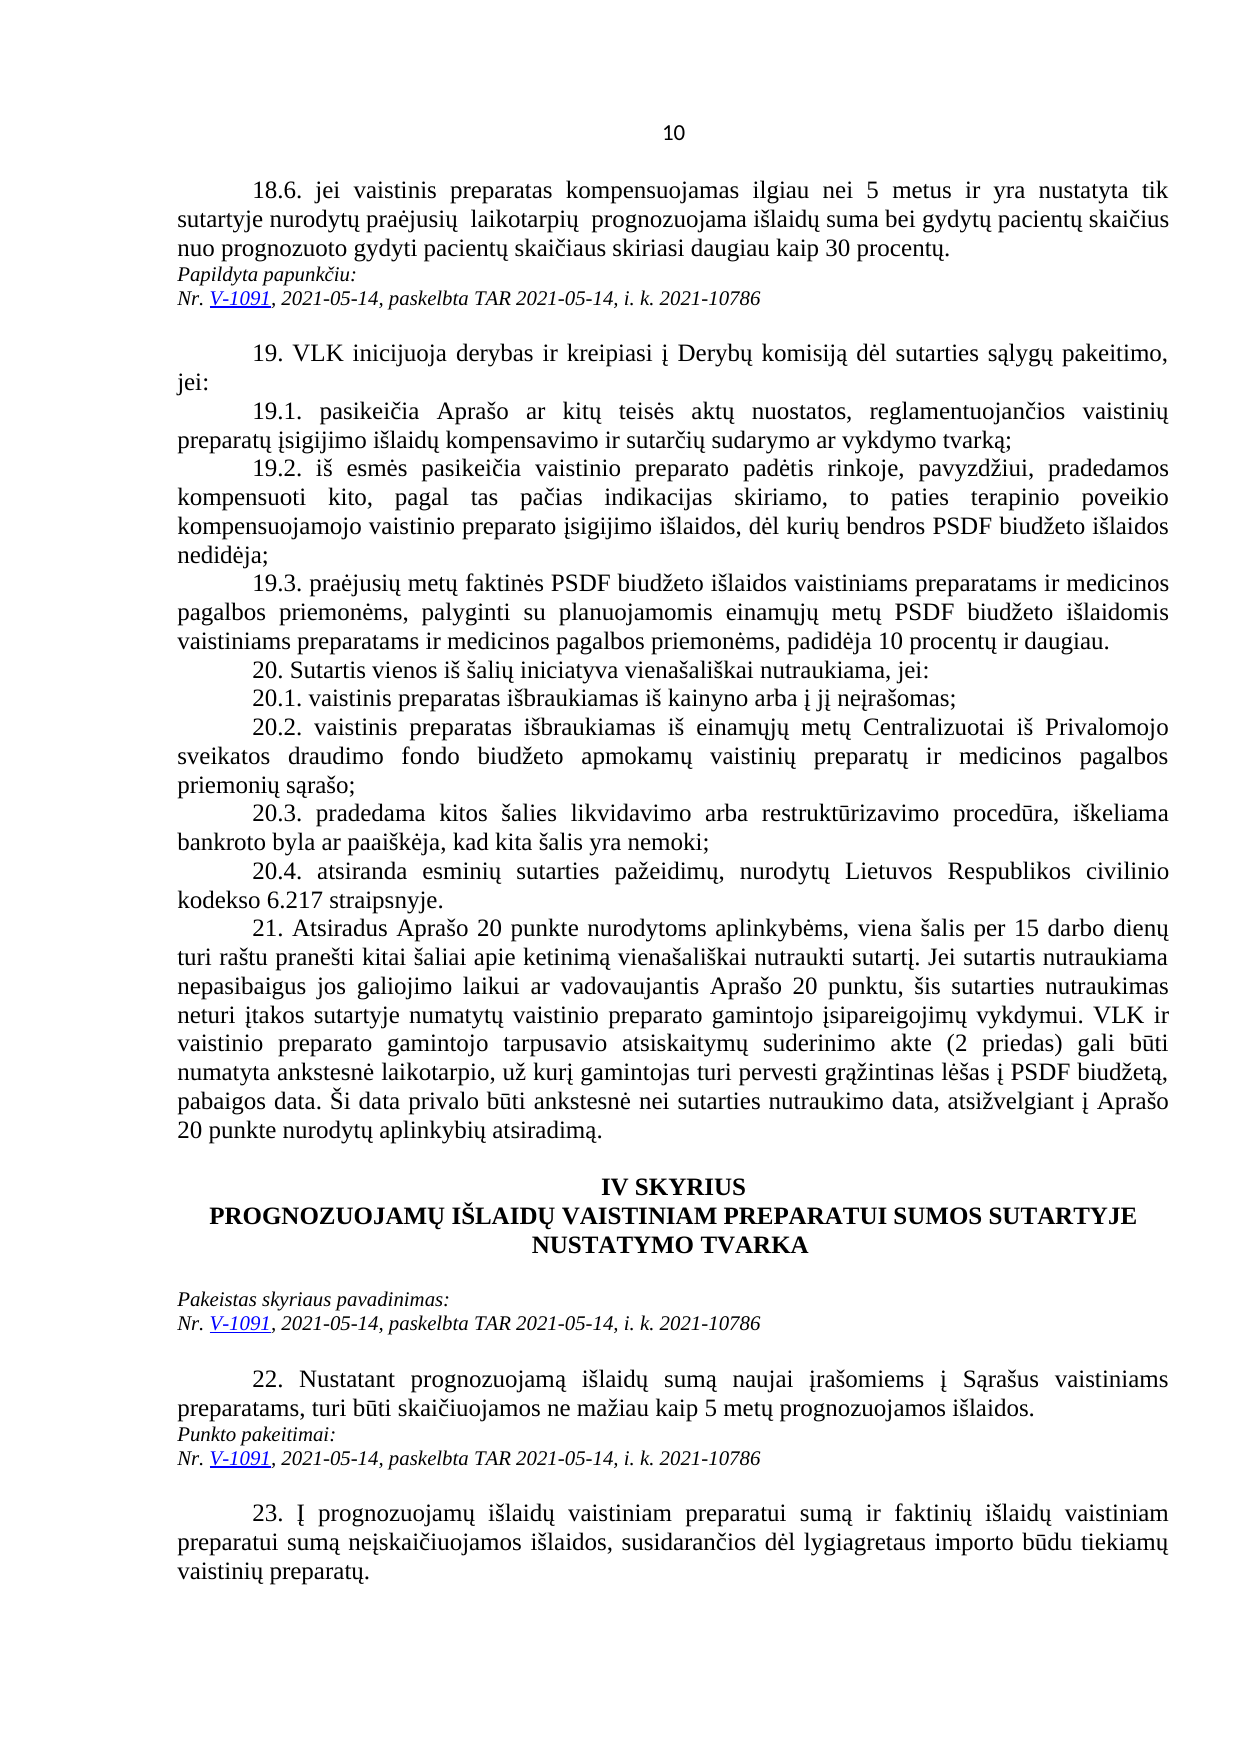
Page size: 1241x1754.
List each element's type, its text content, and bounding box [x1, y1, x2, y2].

text PROGNOZUOJAMŲ IŠLAIDŲ VAISTINIAM PREPARATUI SUMOS SUTARTYJE NUSTATYMO TVARKA [177, 1201, 1170, 1258]
text 20.2. vaistinis preparatas išbraukiamas iš einamųjų metų Centralizuotai iš Privalomojo sveikatos draudimo fondo biudžeto apmokamų vaistinių preparatų ir medicinos pagalbos priemonių sąrašo; [177, 712, 1170, 798]
text Nr. V-1091, 2021-05-14, paskelbta TAR 2021-05-14, i. k. 2021-10786 [177, 286, 1170, 310]
text 19. VLK inicijuoja derybas ir kreipiasi į Derybų komisiją dėl sutarties sąlygų pakeitimo, jei: [177, 338, 1170, 396]
text Punkto pakeitimai: [177, 1422, 1170, 1446]
text 20.4. atsiranda esminių sutarties pažeidimų, nurodytų Lietuvos Respublikos civilinio kodekso 6.217 straipsnyje. [177, 856, 1170, 913]
text 21. Atsiradus Aprašo 20 punkte nurodytoms aplinkybėms, viena šalis per 15 darbo dienų turi raštu pranešti kitai šaliai apie ketinimą vienašališkai nutraukti sutartį. Jei sutartis nutraukiama nepasibaigus jos galiojimo laikui ar vadovaujantis Aprašo 20 punktu, šis sutarties nutraukimas neturi įtakos sutartyje numatytų vaistinio preparato gamintojo įsipareigojimų vykdymui. VLK ir vaistinio preparato gamintojo tarpusavio atsiskaitymų suderinimo akte (2 priedas) gali būti numatyta ankstesnė laikotarpio, už kurį gamintojas turi pervesti grąžintinas lėšas į PSDF biudžetą, pabaigos data. Ši data privalo būti ankstesnė nei sutarties nutraukimo data, atsižvelgiant į Aprašo 20 punkte nurodytų aplinkybių atsiradimą. [177, 913, 1170, 1143]
text 20. Sutartis vienos iš šalių iniciatyva vienašališkai nutraukiama, jei: [177, 655, 1170, 683]
text Pakeistas skyriaus pavadinimas: [177, 1287, 1170, 1311]
text 20.3. pradedama kitos šalies likvidavimo arba restruktūrizavimo procedūra, iškeliama bankroto byla ar paaiškėja, kad kita šalis yra nemoki; [177, 798, 1170, 856]
text 18.6. jei vaistinis preparatas kompensuojamas ilgiau nei 5 metus ir yra nustatyta tik sutartyje nurodytų praėjusių laikotarpių prognozuojama išlaidų suma bei gydytų pacientų skaičius nuo prognozuoto gydyti pacientų skaičiaus skiriasi daugiau kaip 30 procentų. [177, 175, 1170, 262]
text IV SKYRIUS [177, 1172, 1170, 1201]
text 19.1. pasikeičia Aprašo ar kitų teisės aktų nuostatos, reglamentuojančios vaistinių preparatų įsigijimo išlaidų kompensavimo ir sutarčių sudarymo ar vykdymo tvarką; [177, 396, 1170, 453]
text 23. Į prognozuojamų išlaidų vaistiniam preparatui sumą ir faktinių išlaidų vaistiniam preparatui sumą neįskaičiuojamos išlaidos, susidarančios dėl lygiagretaus importo būdu tiekiamų vaistinių preparatų. [177, 1498, 1170, 1585]
text 19.2. iš esmės pasikeičia vaistinio preparato padėtis rinkoje, pavyzdžiui, pradedamos kompensuoti kito, pagal tas pačias indikacijas skiriamo, to paties terapinio poveikio kompensuojamojo vaistinio preparato įsigijimo išlaidos, dėl kurių bendros PSDF biudžeto išlaidos nedidėja; [177, 453, 1170, 568]
text Papildyta papunkčiu: [177, 262, 1170, 286]
text Nr. V-1091, 2021-05-14, paskelbta TAR 2021-05-14, i. k. 2021-10786 [177, 1446, 1170, 1470]
text 22. Nustatant prognozuojamą išlaidų sumą naujai įrašomiems į Sąrašus vaistiniams preparatams, turi būti skaičiuojamos ne mažiau kaip 5 metų prognozuojamos išlaidos. [177, 1364, 1170, 1422]
text 19.3. praėjusių metų faktinės PSDF biudžeto išlaidos vaistiniams preparatams ir medicinos pagalbos priemonėms, palyginti su planuojamomis einamųjų metų PSDF biudžeto išlaidomis vaistiniams preparatams ir medicinos pagalbos priemonėms, padidėja 10 procentų ir daugiau. [177, 568, 1170, 655]
text Nr. V-1091, 2021-05-14, paskelbta TAR 2021-05-14, i. k. 2021-10786 [177, 1311, 1170, 1335]
text 20.1. vaistinis preparatas išbraukiamas iš kainyno arba į jį neįrašomas; [177, 683, 1170, 712]
